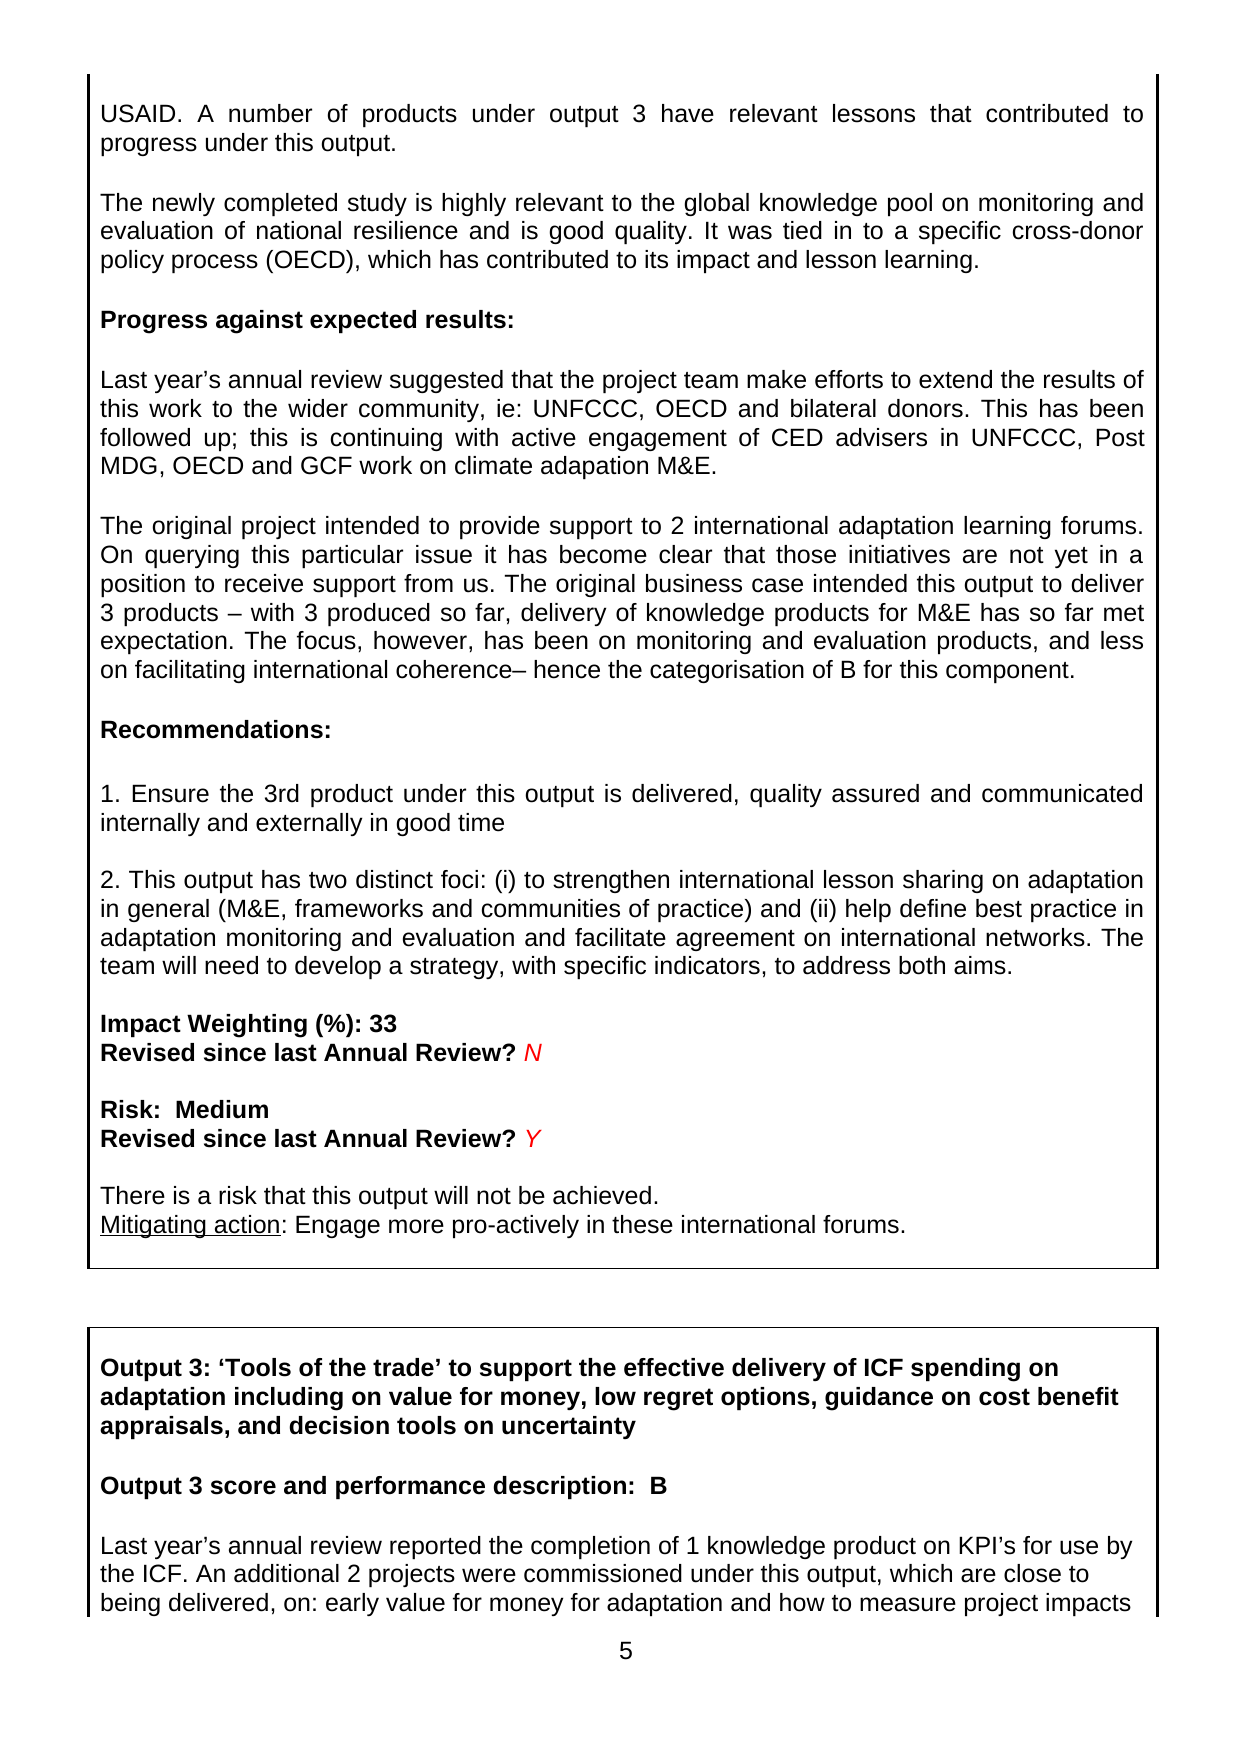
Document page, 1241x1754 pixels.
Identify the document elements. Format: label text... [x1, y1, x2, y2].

table_header Output 3: ‘Tools of the trade’ to support the effective delivery of ICF spending on adaptation including on value for money, low regret options, guidance on cost benefit appraisals, and decision tools on uncertainty [90, 1328, 1156, 1446]
table_cell Progress against expected results: Last year’s annual review suggested that the project team make efforts to extend the results of this work to the wider community, ie: UNFCCC, OECD and bilateral donors. This has been followed up; this is continuing with active engagement of CED advisers in UNFCCC, Post MDG, OECD and GCF work on climate adapation M&E. The original project intended to provide support to 2 international adaptation learning forums. On querying this particular issue it has become clear that those initiatives are not yet in a position to receive support from us. The original business case intended this output to deliver 3 products – with 3 produced so far, delivery of knowledge products for M&E has so far met expectation. The focus, however, has been on monitoring and evaluation products, and less on facilitating international coherence– hence the categorisation of B for this component. Recommendations: 1. Ensure the 3rd product under this output is delivered, quality assured and communicated internally and externally in good time 2. This output has two distinct foci: (i) to strengthen international lesson sharing on adaptation in general (M&E, frameworks and communities of practice) and (ii) help define best practice in adaptation monitoring and evaluation and facilitate agreement on international networks. The team will need to develop a strategy, with specific indicators, to address both aims. Impact Weighting (%): 33 Revised since last Annual Review? N Risk: Medium Revised since last Annual Review? Y There is a risk that this output will not be achieved. Mitigating action: Engage more pro-actively in these international forums. [90, 280, 1156, 1268]
table_cell Output 3 score and performance description: B Last year’s annual review reported the completion of 1 knowledge product on KPI’s for use by the ICF. An additional 2 projects were commissioned under this output, which are close to being delivered, on: early value for money for adaptation and how to measure project impacts [90, 1446, 1156, 1617]
table_cell USAID. A number of products under output 3 have relevant lessons that contributed to progress under this output. The newly completed study is highly relevant to the global knowledge pool on monitoring and evaluation of national resilience and is good quality. It was tied in to a specific cross-donor policy process (OECD), which has contributed to its impact and lesson learning. [90, 74, 1156, 280]
